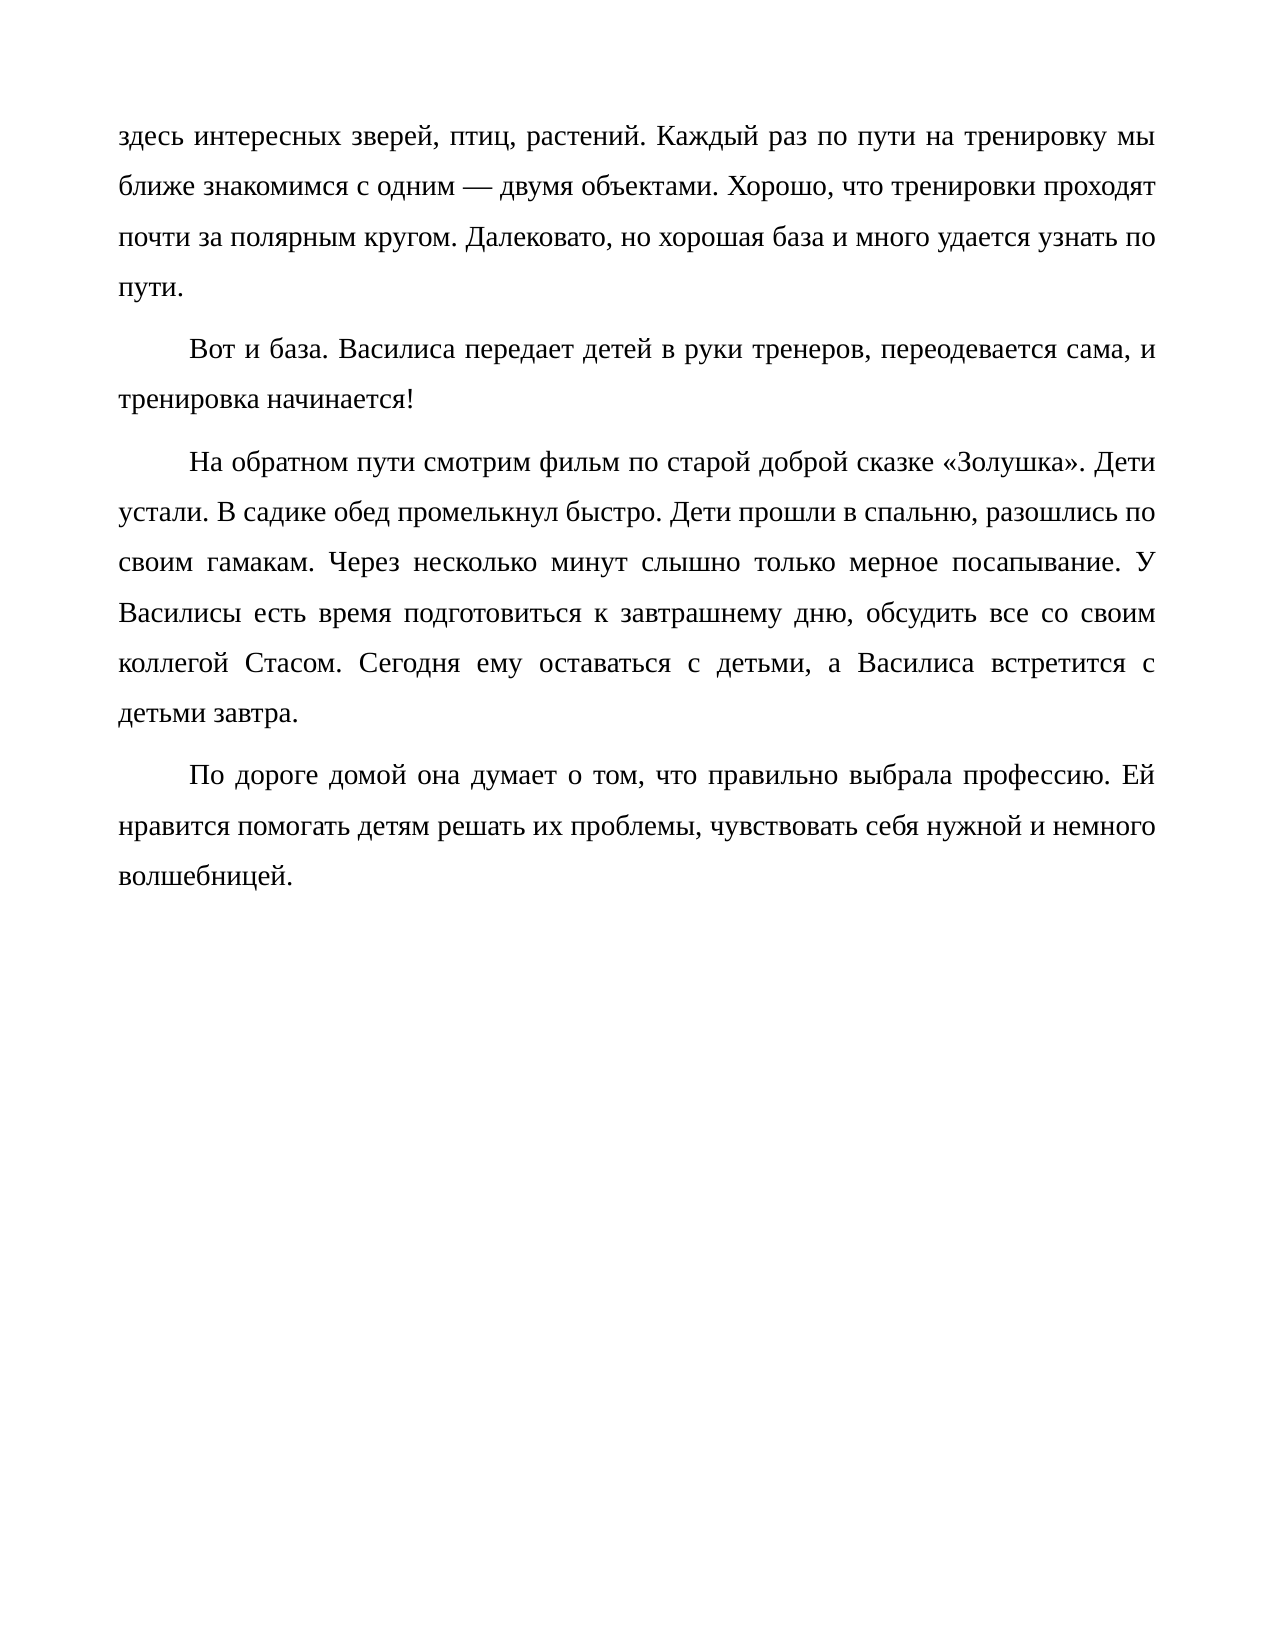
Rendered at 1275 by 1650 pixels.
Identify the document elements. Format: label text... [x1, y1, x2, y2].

text На обратном пути смотрим фильм по старой доброй сказке «Золушка». Дети устали. В садике обед промелькнул быстро. Дети прошли в спальню, разошлись по своим гамакам. Через несколько минут слышно только мерное посапывание. У Василисы есть время подготовиться к завтрашнему дню, обсудить все со своим коллегой Стасом. Сегодня ему оставаться с детьми, а Василиса встретится с детьми завтра. [118, 444, 1157, 729]
text здесь интересных зверей, птиц, растений. Каждый раз по пути на тренировку мы ближе знакомимся с одним — двумя объектами. Хорошо, что тренировки проходят почти за полярным кругом. Далековато, но хорошая база и много удается узнать по пути. [118, 118, 1157, 303]
text По дороге домой она думает о том, что правильно выбрала профессию. Ей нравится помогать детям решать их проблемы, чувствовать себя нужной и немного волшебницей. [118, 757, 1157, 892]
text Вот и база. Василиса передает детей в руки тренеров, переодевается сама, и тренировка начинается! [118, 331, 1157, 415]
